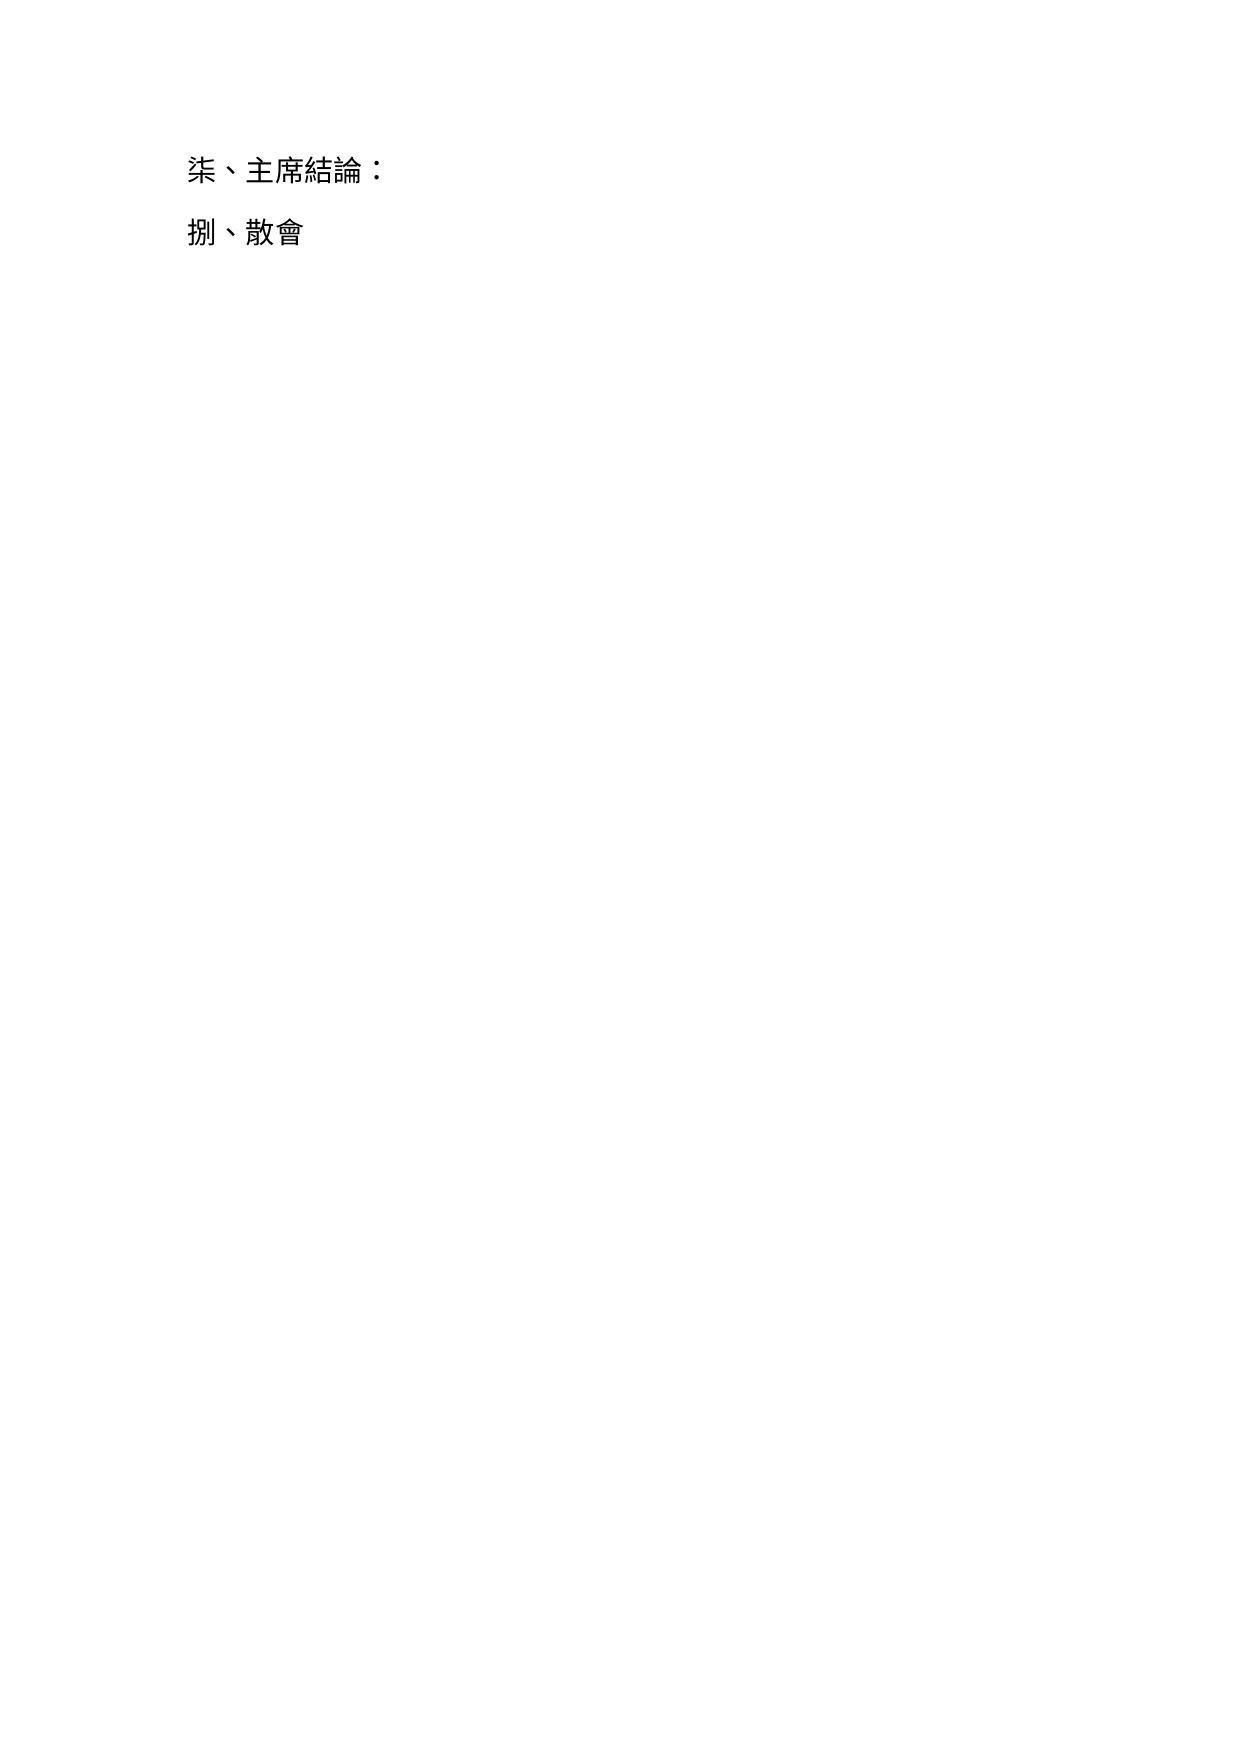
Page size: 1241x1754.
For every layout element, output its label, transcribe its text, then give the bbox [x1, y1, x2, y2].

text 柒、主席結論： [187, 127, 1053, 189]
text 捌、散會 [187, 189, 1053, 252]
